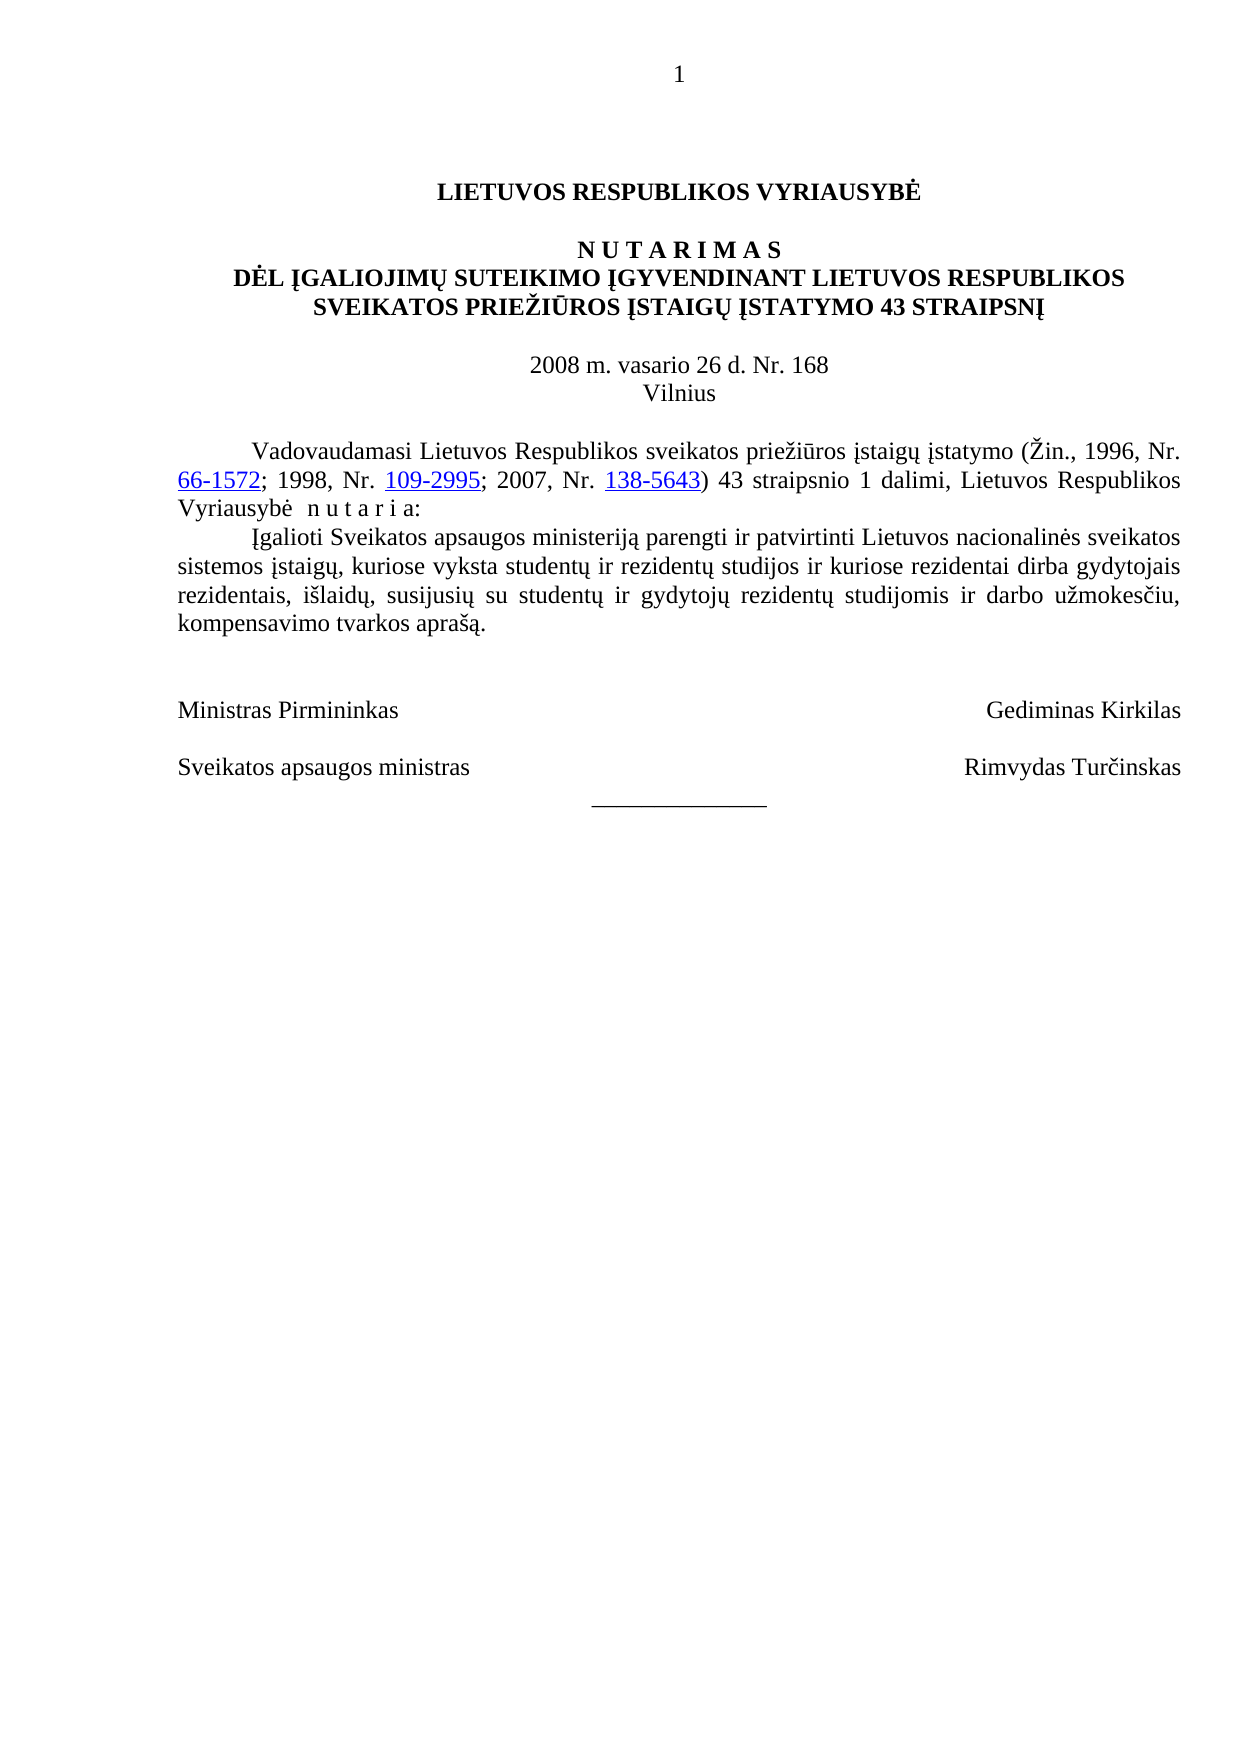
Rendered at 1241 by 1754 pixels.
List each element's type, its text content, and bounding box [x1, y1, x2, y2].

text ______________ [177, 781, 1181, 810]
text Sveikatos apsaugos ministras Rimvydas Turčinskas [177, 752, 1181, 781]
text Vadovaudamasi Lietuvos Respublikos sveikatos priežiūros įstaigų įstatymo (Žin., 1996, Nr. 66-1572; 1998, Nr. 109-2995; 2007, Nr. 138-5643) 43 straipsnio 1 dalimi, Lietuvos Respublikos Vyriausybė nutaria: [177, 436, 1181, 522]
text Ministras Pirmininkas Gediminas Kirkilas [177, 695, 1181, 723]
text DĖL ĮGALIOJIMŲ SUTEIKIMO ĮGYVENDINANT LIETUVOS RESPUBLIKOS SVEIKATOS PRIEŽIŪROS ĮSTAIGŲ ĮSTATYMO 43 STRAIPSNĮ [177, 263, 1181, 321]
text NUTARIMAS [177, 235, 1181, 263]
text Vilnius [177, 378, 1181, 407]
text Įgalioti Sveikatos apsaugos ministeriją parengti ir patvirtinti Lietuvos nacionalinės sveikatos sistemos įstaigų, kuriose vyksta studentų ir rezidentų studijos ir kuriose rezidentai dirba gydytojais rezidentais, išlaidų, susijusių su studentų ir gydytojų rezidentų studijomis ir darbo užmokesčiu, kompensavimo tvarkos aprašą. [177, 522, 1181, 637]
text LIETUVOS RESPUBLIKOS VYRIAUSYBĖ [177, 177, 1181, 206]
text 2008 m. vasario 26 d. Nr. 168 [177, 350, 1181, 378]
